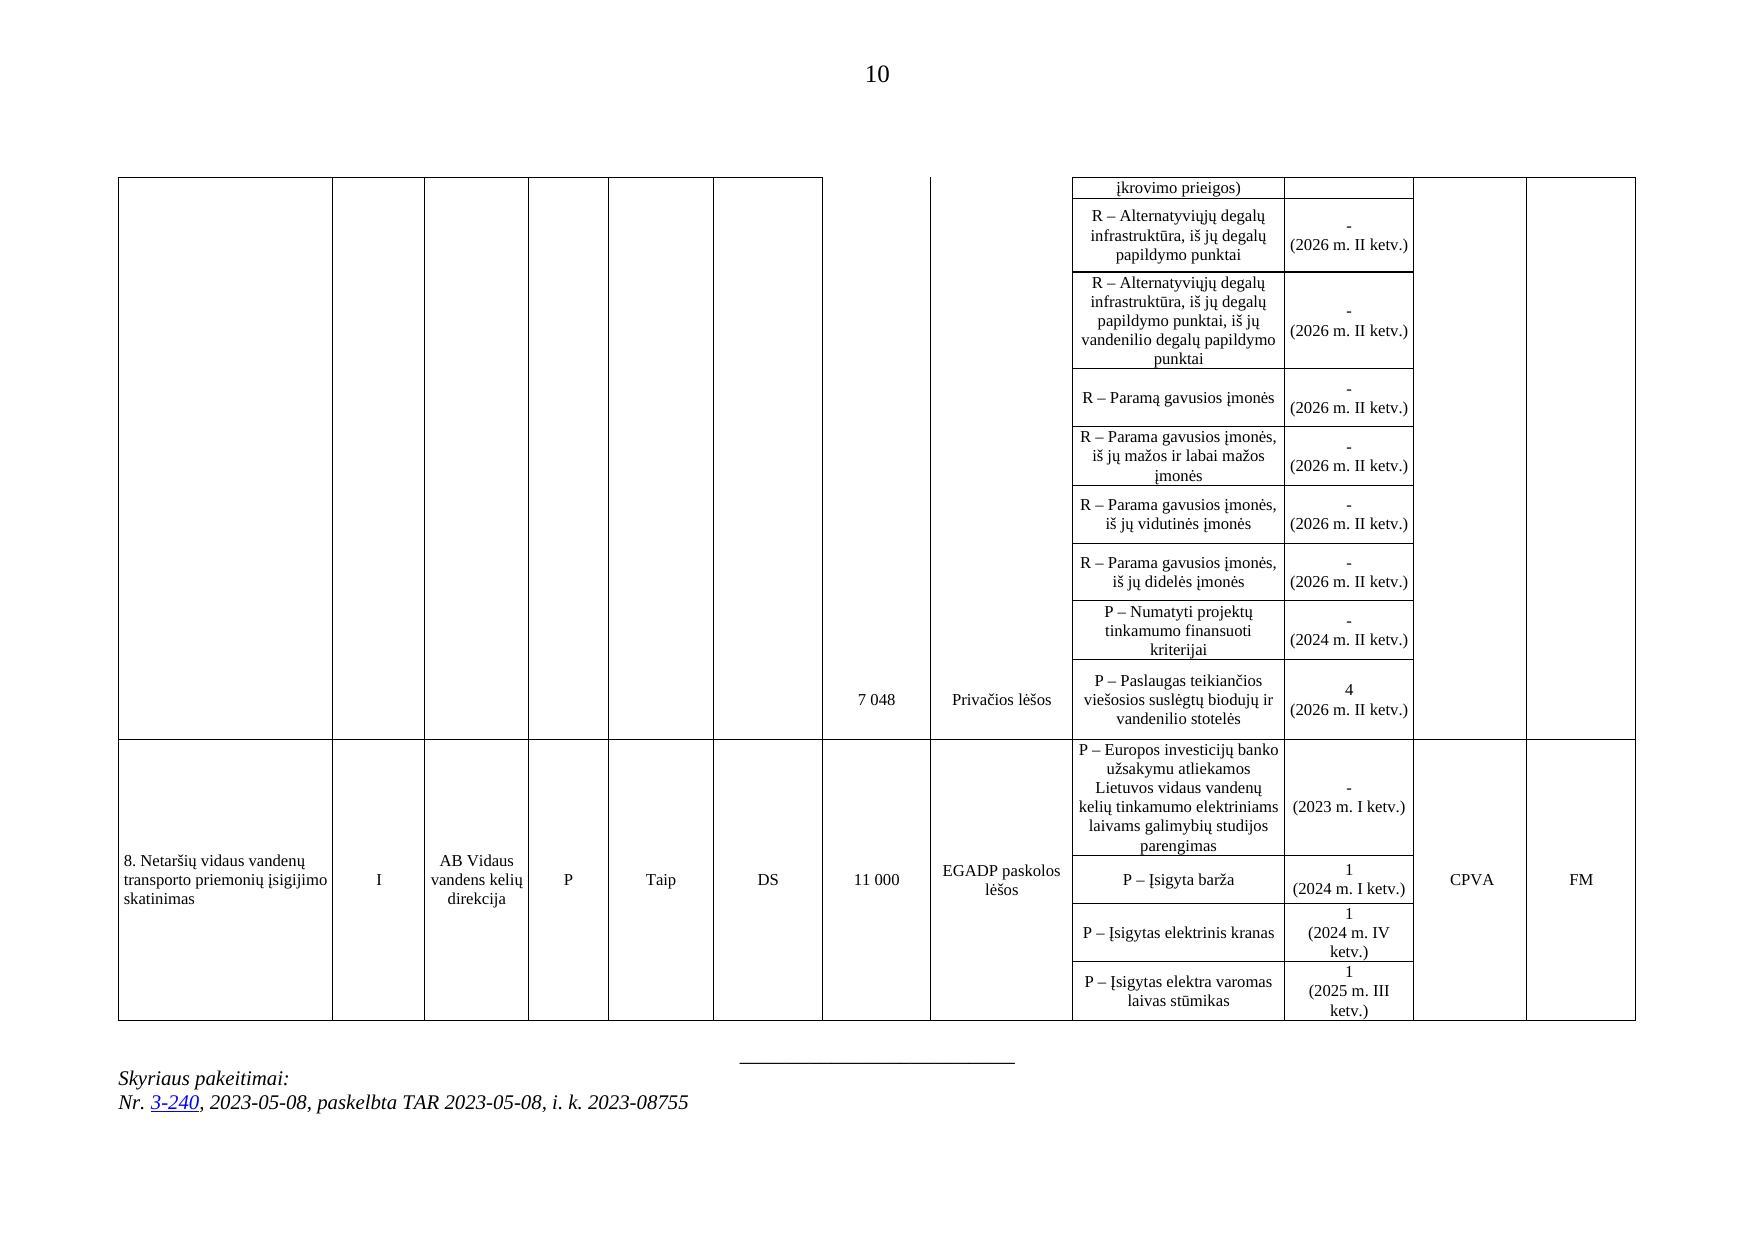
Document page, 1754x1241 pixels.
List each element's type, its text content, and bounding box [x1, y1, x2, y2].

table_cell P – Įsigyta barža [1073, 856, 1284, 902]
table_cell 8. Netaršių vidaus vandenų transporto priemonių įsigijimo skatinimas [119, 740, 332, 1019]
table_cell 4 (2026 m. II ketv.) [1285, 660, 1413, 738]
table_cell - (2026 m. II ketv.) [1285, 273, 1413, 368]
table_cell Taip [609, 740, 713, 1019]
table_cell P – Paslaugas teikiančios viešosios suslėgtų biodujų ir vandenilio stotelės [1073, 660, 1284, 738]
table_cell [931, 178, 1072, 659]
table_cell [823, 178, 930, 659]
table_cell [714, 178, 822, 738]
table_cell [1527, 178, 1635, 738]
table_cell - (2026 m. II ketv.) [1285, 486, 1413, 542]
table_cell - (2026 m. II ketv.) [1285, 427, 1413, 484]
table_cell P – Įsigytas elektra varomas laivas stūmikas [1073, 962, 1284, 1019]
table_cell P [529, 740, 608, 1019]
table_cell 1 (2024 m. IV ketv.) [1285, 904, 1413, 961]
text Skyriaus pakeitimai: [118, 1066, 1636, 1090]
table_cell - (2026 m. II ketv.) [1285, 199, 1413, 271]
table_cell 11 000 [823, 740, 930, 1019]
table_cell [119, 178, 332, 738]
table_cell [1414, 178, 1526, 738]
table_cell R – Parama gavusios įmonės, iš jų vidutinės įmonės [1073, 486, 1284, 542]
table_cell [333, 178, 424, 738]
table_cell [1285, 178, 1413, 197]
table_cell EGADP paskolos lėšos [931, 740, 1072, 1019]
table_cell [609, 178, 713, 738]
table_cell AB Vidaus vandens kelių direkcija [425, 740, 528, 1019]
table_cell [529, 178, 608, 738]
table_cell R – Alternatyviųjų degalų infrastruktūra, iš jų degalų papildymo punktai [1073, 199, 1284, 271]
table_cell R – Alternatyviųjų degalų infrastruktūra, iš jų degalų papildymo punktai, iš jų vandenilio degalų papildymo punktai [1073, 273, 1284, 368]
table_cell - (2026 m. II ketv.) [1285, 369, 1413, 426]
table_cell P – Įsigytas elektrinis kranas [1073, 904, 1284, 961]
table_cell CPVA [1414, 740, 1526, 1019]
table_cell - (2024 m. II ketv.) [1285, 601, 1413, 659]
table_cell - (2023 m. I ketv.) [1285, 740, 1413, 854]
table_cell R – Parama gavusios įmonės, iš jų didelės įmonės [1073, 544, 1284, 600]
text Nr. 3-240, 2023-05-08, paskelbta TAR 2023-05-08, i. k. 2023-08755 [118, 1090, 1636, 1114]
table_cell R – Parama gavusios įmonės, iš jų mažos ir labai mažos įmonės [1073, 427, 1284, 484]
table_cell 7 048 [823, 660, 930, 738]
table_cell P – Numatyti projektų tinkamumo finansuoti kriterijai [1073, 601, 1284, 659]
table_cell Privačios lėšos [931, 660, 1072, 738]
table_cell - (2026 m. II ketv.) [1285, 544, 1413, 600]
text ________________________ [118, 1040, 1636, 1066]
table_cell [425, 178, 528, 738]
table_cell R – Paramą gavusios įmonės [1073, 369, 1284, 426]
table_cell 1 (2024 m. I ketv.) [1285, 856, 1413, 902]
table_cell P – Europos investicijų banko užsakymu atliekamos Lietuvos vidaus vandenų kelių tinkamumo elektriniams laivams galimybių studijos parengimas [1073, 740, 1284, 854]
table_cell I [333, 740, 424, 1019]
table_cell 1 (2025 m. III ketv.) [1285, 962, 1413, 1019]
table_cell įkrovimo prieigos) [1073, 178, 1284, 197]
table_cell FM [1527, 740, 1635, 1019]
table_cell DS [714, 740, 822, 1019]
